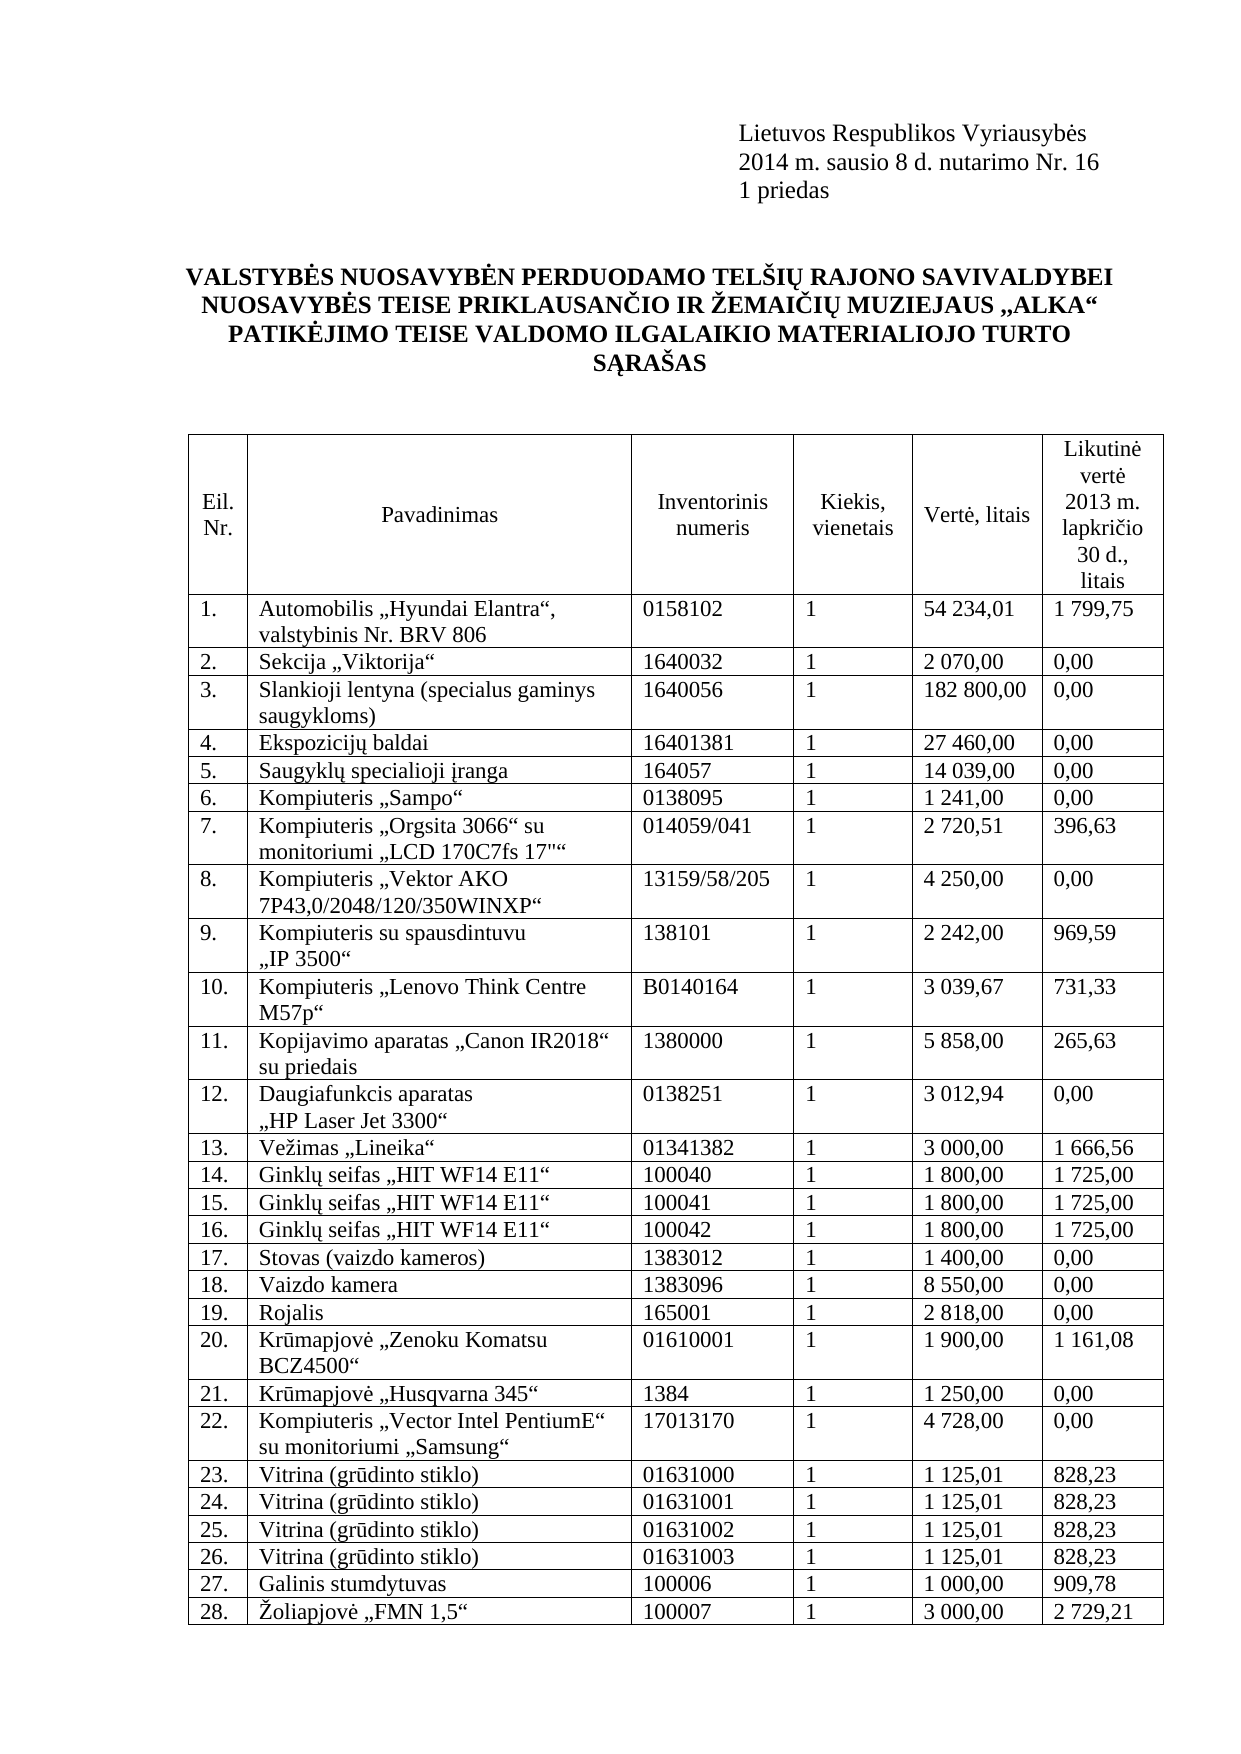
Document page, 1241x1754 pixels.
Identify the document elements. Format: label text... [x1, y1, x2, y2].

table_cell 01631001 [632, 1488, 793, 1514]
table_cell Krūmapjovė „Zenoku Komatsu BCZ4500“ [248, 1326, 631, 1379]
table_cell 4. [189, 730, 247, 756]
text Lietuvos Respublikos Vyriausybės 2014 m. sausio 8 d. nutarimo Nr. 16 1 priedas [738, 118, 1122, 204]
table_cell 28. [189, 1598, 247, 1624]
table_cell 1 161,08 [1043, 1326, 1163, 1379]
table_cell 11. [189, 1027, 247, 1079]
table_cell 16. [189, 1216, 247, 1243]
table_cell 0,00 [1043, 730, 1163, 756]
table_cell 1 [794, 812, 912, 864]
table_cell 3 012,94 [913, 1080, 1042, 1133]
table_cell 138101 [632, 919, 793, 972]
table_cell 1 125,01 [913, 1488, 1042, 1514]
table_cell 909,78 [1043, 1570, 1163, 1597]
table_cell 1 [794, 973, 912, 1026]
table_cell 828,23 [1043, 1516, 1163, 1542]
table_cell 01610001 [632, 1326, 793, 1379]
table_cell 1383096 [632, 1271, 793, 1297]
table_cell 1 [794, 1326, 912, 1379]
table_cell Vitrina (grūdinto stiklo) [248, 1516, 631, 1542]
table_cell Stovas (vaizdo kameros) [248, 1244, 631, 1270]
table_cell 18. [189, 1271, 247, 1297]
table_cell 182 800,00 [913, 676, 1042, 728]
table_cell 1 000,00 [913, 1570, 1042, 1597]
table_cell 1 [794, 1162, 912, 1188]
table_cell Slankioji lentyna (specialus gaminys saugykloms) [248, 676, 631, 728]
text VALSTYBĖS NUOSAVYBĖN PERDUODAMO TELŠIŲ RAJONO SAVIVALDYBEI NUOSAVYBĖS TEISE PRIKLAUSANČIO IR ŽEMAIČIŲ MUZIEJAUS ,,ALKA“ PATIKĖJIMO TEISE VALDOMO ILGALAIKIO MATERIALIOJO TURTO SĄRAŠAS [177, 262, 1122, 377]
table_cell 54 234,01 [913, 595, 1042, 647]
table_cell 1 [794, 1488, 912, 1514]
table_cell 21. [189, 1380, 247, 1406]
table_cell Automobilis „Hyundai Elantra“, valstybinis Nr. BRV 806 [248, 595, 631, 647]
table_cell Vaizdo kamera [248, 1271, 631, 1297]
table_cell 7. [189, 812, 247, 864]
table_cell 0,00 [1043, 1244, 1163, 1270]
table_cell 100007 [632, 1598, 793, 1624]
table_cell 1 [794, 1299, 912, 1325]
table_cell Daugiafunkcis aparatas „HP Laser Jet 3300“ [248, 1080, 631, 1133]
table_cell 1 [794, 757, 912, 783]
table_cell 01631002 [632, 1516, 793, 1542]
table_cell 1383012 [632, 1244, 793, 1270]
table_cell 1 [794, 1461, 912, 1487]
table_cell 731,33 [1043, 973, 1163, 1026]
table_cell Kompiuteris su spausdintuvu „IP 3500“ [248, 919, 631, 972]
table_cell 0,00 [1043, 676, 1163, 728]
table_cell Saugyklų specialioji įranga [248, 757, 631, 783]
table_cell 3 000,00 [913, 1134, 1042, 1161]
table_cell Krūmapjovė „Husqvarna 345“ [248, 1380, 631, 1406]
table_cell 1. [189, 595, 247, 647]
table_cell 24. [189, 1488, 247, 1514]
table_cell 828,23 [1043, 1461, 1163, 1487]
table_cell 828,23 [1043, 1543, 1163, 1569]
table_cell 13. [189, 1134, 247, 1161]
table_cell 0,00 [1043, 784, 1163, 811]
table_cell 1 [794, 1134, 912, 1161]
table_cell 1 [794, 1543, 912, 1569]
table_cell 1 [794, 1407, 912, 1460]
table_cell 0,00 [1043, 1380, 1163, 1406]
table_cell 27 460,00 [913, 730, 1042, 756]
table_cell 014059/041 [632, 812, 793, 864]
table_cell 3 000,00 [913, 1598, 1042, 1624]
table_cell 15. [189, 1189, 247, 1215]
table_cell Galinis stumdytuvas [248, 1570, 631, 1597]
table_cell Ginklų seifas „HIT WF14 E11“ [248, 1216, 631, 1243]
table_cell Sekcija „Viktorija“ [248, 648, 631, 675]
table_cell 27. [189, 1570, 247, 1597]
table_cell 2 070,00 [913, 648, 1042, 675]
table_cell 01341382 [632, 1134, 793, 1161]
table_cell Vežimas „Lineika“ [248, 1134, 631, 1161]
table_cell 8. [189, 865, 247, 918]
table_cell 1 725,00 [1043, 1162, 1163, 1188]
table_cell 1 900,00 [913, 1326, 1042, 1379]
table_cell 969,59 [1043, 919, 1163, 972]
table_cell 2 242,00 [913, 919, 1042, 972]
table_cell Vitrina (grūdinto stiklo) [248, 1461, 631, 1487]
table_cell 23. [189, 1461, 247, 1487]
table_cell 0,00 [1043, 648, 1163, 675]
table_cell 1 725,00 [1043, 1189, 1163, 1215]
table_cell 17. [189, 1244, 247, 1270]
table_cell 1 125,01 [913, 1461, 1042, 1487]
table_cell 2 720,51 [913, 812, 1042, 864]
table_cell 2. [189, 648, 247, 675]
table_cell 100042 [632, 1216, 793, 1243]
table_cell 1384 [632, 1380, 793, 1406]
table_cell 8 550,00 [913, 1271, 1042, 1297]
table_cell 1 400,00 [913, 1244, 1042, 1270]
table_cell 1 [794, 1570, 912, 1597]
table_cell 1 [794, 595, 912, 647]
table_cell Kompiuteris „Orgsita 3066“ su monitoriumi „LCD 170C7fs 17"“ [248, 812, 631, 864]
table_cell 1640056 [632, 676, 793, 728]
table_cell 1 [794, 865, 912, 918]
table_header Kiekis, vienetais [794, 435, 912, 593]
table_cell 0,00 [1043, 1407, 1163, 1460]
table_cell 100006 [632, 1570, 793, 1597]
table_cell Vitrina (grūdinto stiklo) [248, 1488, 631, 1514]
table_cell 1 [794, 1598, 912, 1624]
table_header Eil. Nr. [189, 435, 247, 593]
table_cell 1 125,01 [913, 1543, 1042, 1569]
table_cell 0,00 [1043, 1299, 1163, 1325]
table_cell 1 725,00 [1043, 1216, 1163, 1243]
table_cell 164057 [632, 757, 793, 783]
table_cell 0,00 [1043, 757, 1163, 783]
table_cell Kopijavimo aparatas „Canon IR2018“ su priedais [248, 1027, 631, 1079]
table_cell 22. [189, 1407, 247, 1460]
table_cell 1 [794, 730, 912, 756]
table_cell 2 729,21 [1043, 1598, 1163, 1624]
table_cell 0,00 [1043, 865, 1163, 918]
table_cell 16401381 [632, 730, 793, 756]
table_cell 1 [794, 648, 912, 675]
table_header Inventorinis numeris [632, 435, 793, 593]
table_header Pavadinimas [248, 435, 631, 593]
table_cell 5. [189, 757, 247, 783]
table_cell 14. [189, 1162, 247, 1188]
table_cell Ekspozicijų baldai [248, 730, 631, 756]
table_cell Kompiuteris „Vector Intel PentiumE“ su monitoriumi „Samsung“ [248, 1407, 631, 1460]
table_cell 6. [189, 784, 247, 811]
table_cell 3. [189, 676, 247, 728]
table_cell 1 [794, 676, 912, 728]
table_cell 19. [189, 1299, 247, 1325]
table_cell 1 [794, 1027, 912, 1079]
table_cell Vitrina (grūdinto stiklo) [248, 1543, 631, 1569]
table_cell Ginklų seifas „HIT WF14 E11“ [248, 1162, 631, 1188]
table_cell 5 858,00 [913, 1027, 1042, 1079]
table_cell 0158102 [632, 595, 793, 647]
table_cell 4 250,00 [913, 865, 1042, 918]
table_cell 165001 [632, 1299, 793, 1325]
table_cell 1640032 [632, 648, 793, 675]
table_cell 10. [189, 973, 247, 1026]
table_header Likutinė vertė 2013 m. lapkričio 30 d., litais [1043, 435, 1163, 593]
table_cell 1 250,00 [913, 1380, 1042, 1406]
table_cell Žoliapjovė „FMN 1,5“ [248, 1598, 631, 1624]
table_cell 17013170 [632, 1407, 793, 1460]
table_cell 2 818,00 [913, 1299, 1042, 1325]
table_cell 14 039,00 [913, 757, 1042, 783]
table_cell 100040 [632, 1162, 793, 1188]
table_cell 1 799,75 [1043, 595, 1163, 647]
table_cell Ginklų seifas „HIT WF14 E11“ [248, 1189, 631, 1215]
table_cell Kompiuteris „Lenovo Think Centre M57p“ [248, 973, 631, 1026]
table_cell 1 [794, 919, 912, 972]
table_header Vertė, litais [913, 435, 1042, 593]
table_cell 3 039,67 [913, 973, 1042, 1026]
table_cell 1 666,56 [1043, 1134, 1163, 1161]
table_cell 01631003 [632, 1543, 793, 1569]
table_cell 1 241,00 [913, 784, 1042, 811]
table_cell 4 728,00 [913, 1407, 1042, 1460]
table_cell 01631000 [632, 1461, 793, 1487]
table_cell 1 [794, 1244, 912, 1270]
table_cell 0,00 [1043, 1271, 1163, 1297]
table_cell 13159/58/205 [632, 865, 793, 918]
table_cell 265,63 [1043, 1027, 1163, 1079]
table_cell 9. [189, 919, 247, 972]
table_cell 26. [189, 1543, 247, 1569]
table_cell 25. [189, 1516, 247, 1542]
table_cell Kompiuteris „Vektor AKO 7P43,0/2048/120/350WINXP“ [248, 865, 631, 918]
table_cell 100041 [632, 1189, 793, 1215]
table_cell 1 [794, 784, 912, 811]
table_cell 0138095 [632, 784, 793, 811]
table_cell 1380000 [632, 1027, 793, 1079]
table_cell 1 [794, 1216, 912, 1243]
table_cell 12. [189, 1080, 247, 1133]
table_cell 1 800,00 [913, 1162, 1042, 1188]
table_cell 20. [189, 1326, 247, 1379]
table_cell 1 125,01 [913, 1516, 1042, 1542]
table_cell Kompiuteris „Sampo“ [248, 784, 631, 811]
table_cell 0138251 [632, 1080, 793, 1133]
table_cell 1 [794, 1271, 912, 1297]
table_cell 828,23 [1043, 1488, 1163, 1514]
table_cell 396,63 [1043, 812, 1163, 864]
table_cell 1 800,00 [913, 1216, 1042, 1243]
table_cell B0140164 [632, 973, 793, 1026]
table_cell 1 [794, 1516, 912, 1542]
table_cell 1 [794, 1380, 912, 1406]
table_cell 1 800,00 [913, 1189, 1042, 1215]
table_cell 1 [794, 1080, 912, 1133]
table_cell 1 [794, 1189, 912, 1215]
table_cell 0,00 [1043, 1080, 1163, 1133]
table_cell Rojalis [248, 1299, 631, 1325]
